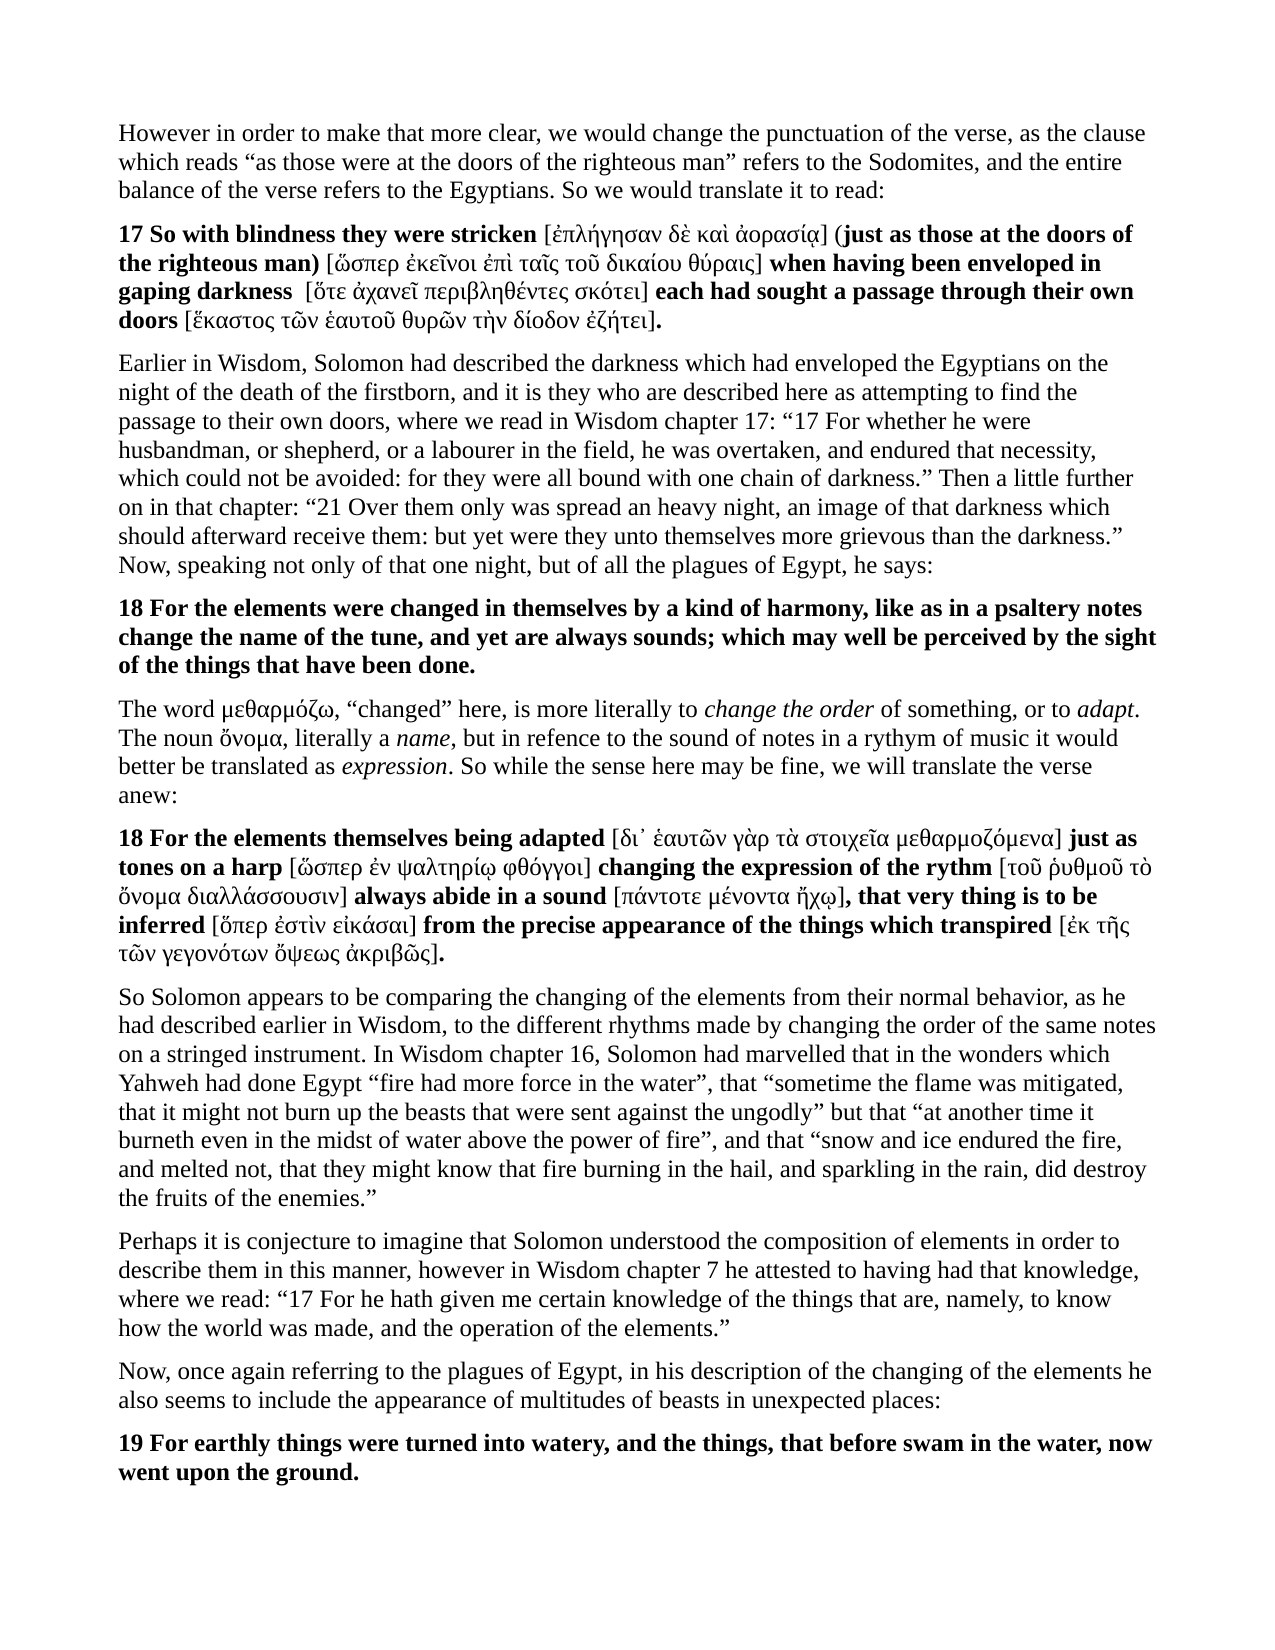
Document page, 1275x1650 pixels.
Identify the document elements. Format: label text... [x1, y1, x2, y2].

text However in order to make that more clear, we would change the punctuation of the verse, as the clause which reads “as those were at the doors of the righteous man” refers to the Sodomites, and the entire balance of the verse refers to the Egyptians. So we would translate it to read: [118, 118, 1157, 204]
text So Solomon appears to be comparing the changing of the elements from their normal behavior, as he had described earlier in Wisdom, to the different rhythms made by changing the order of the same notes on a stringed instrument. In Wisdom chapter 16, Solomon had marvelled that in the wonders which Yahweh had done Egypt “fire had more force in the water”, that “sometime the flame was mitigated, that it might not burn up the beasts that were sent against the ungodly” but that “at another time it burneth even in the midst of water above the power of fire”, and that “snow and ice endured the fire, and melted not, that they might know that fire burning in the hail, and sparkling in the rain, did destroy the fruits of the enemies.” [118, 982, 1157, 1212]
text 18 For the elements themselves being adapted [δι᾽ ἑαυτῶν γὰρ τὰ στοιχεῖα μεθαρμοζόμενα] just as tones on a harp [ὥσπερ ἐν ψαλτηρίῳ φθόγγοι] changing the expression of the rythm [τοῦ ῥυθμοῦ τὸ ὄνομα διαλλάσσουσιν] always abide in a sound [πάντοτε μένοντα ἤχῳ], that very thing is to be inferred [ὅπερ ἐστὶν εἰκάσαι] from the precise appearance of the things which transpired [ἐκ τῆς τῶν γεγονότων ὄψεως ἀκριβῶς]. [118, 823, 1157, 967]
text Now, once again referring to the plagues of Egypt, in his description of the changing of the elements he also seems to include the appearance of multitudes of beasts in unexpected places: [118, 1356, 1157, 1413]
text 17 So with blindness they were stricken [ἐπλήγησαν δὲ καὶ ἀορασίᾳ] (just as those at the doors of the righteous man) [ὥσπερ ἐκεῖνοι ἐπὶ ταῖς τοῦ δικαίου θύραις] when having been enveloped in gaping darkness [ὅτε ἀχανεῖ περιβληθέντες σκότει] each had sought a passage through their own doors [ἕκαστος τῶν ἑαυτοῦ θυρῶν τὴν δίοδον ἐζήτει]. [118, 219, 1157, 334]
text 18 For the elements were changed in themselves by a kind of harmony, like as in a psaltery notes change the name of the tune, and yet are always sounds; which may well be perceived by the sight of the things that have been done. [118, 593, 1157, 679]
text Earlier in Wisdom, Solomon had described the darkness which had enveloped the Egyptians on the night of the death of the firstborn, and it is they who are described here as attempting to find the passage to their own doors, where we read in Wisdom chapter 17: “17 For whether he were husbandman, or shepherd, or a labourer in the field, he was overtaken, and endured that necessity, which could not be avoided: for they were all bound with one chain of darkness.” Then a little further on in that chapter: “21 Over them only was spread an heavy night, an image of that darkness which should afterward receive them: but yet were they unto themselves more grievous than the darkness.” Now, speaking not only of that one night, but of all the plagues of Egypt, he says: [118, 348, 1157, 578]
text Perhaps it is conjecture to imagine that Solomon understood the composition of elements in order to describe them in this manner, however in Wisdom chapter 7 he attested to having had that knowledge, where we read: “17 For he hath given me certain knowledge of the things that are, namely, to know how the world was made, and the operation of the elements.” [118, 1226, 1157, 1341]
text The word μεθαρμόζω, “changed” here, is more literally to change the order of something, or to adapt. The noun ὄνομα, literally a name, but in refence to the sound of notes in a rythym of music it would better be translated as expression. So while the sense here may be fine, we will translate the verse anew: [118, 694, 1157, 809]
text 19 For earthly things were turned into watery, and the things, that before swam in the water, now went upon the ground. [118, 1428, 1157, 1486]
